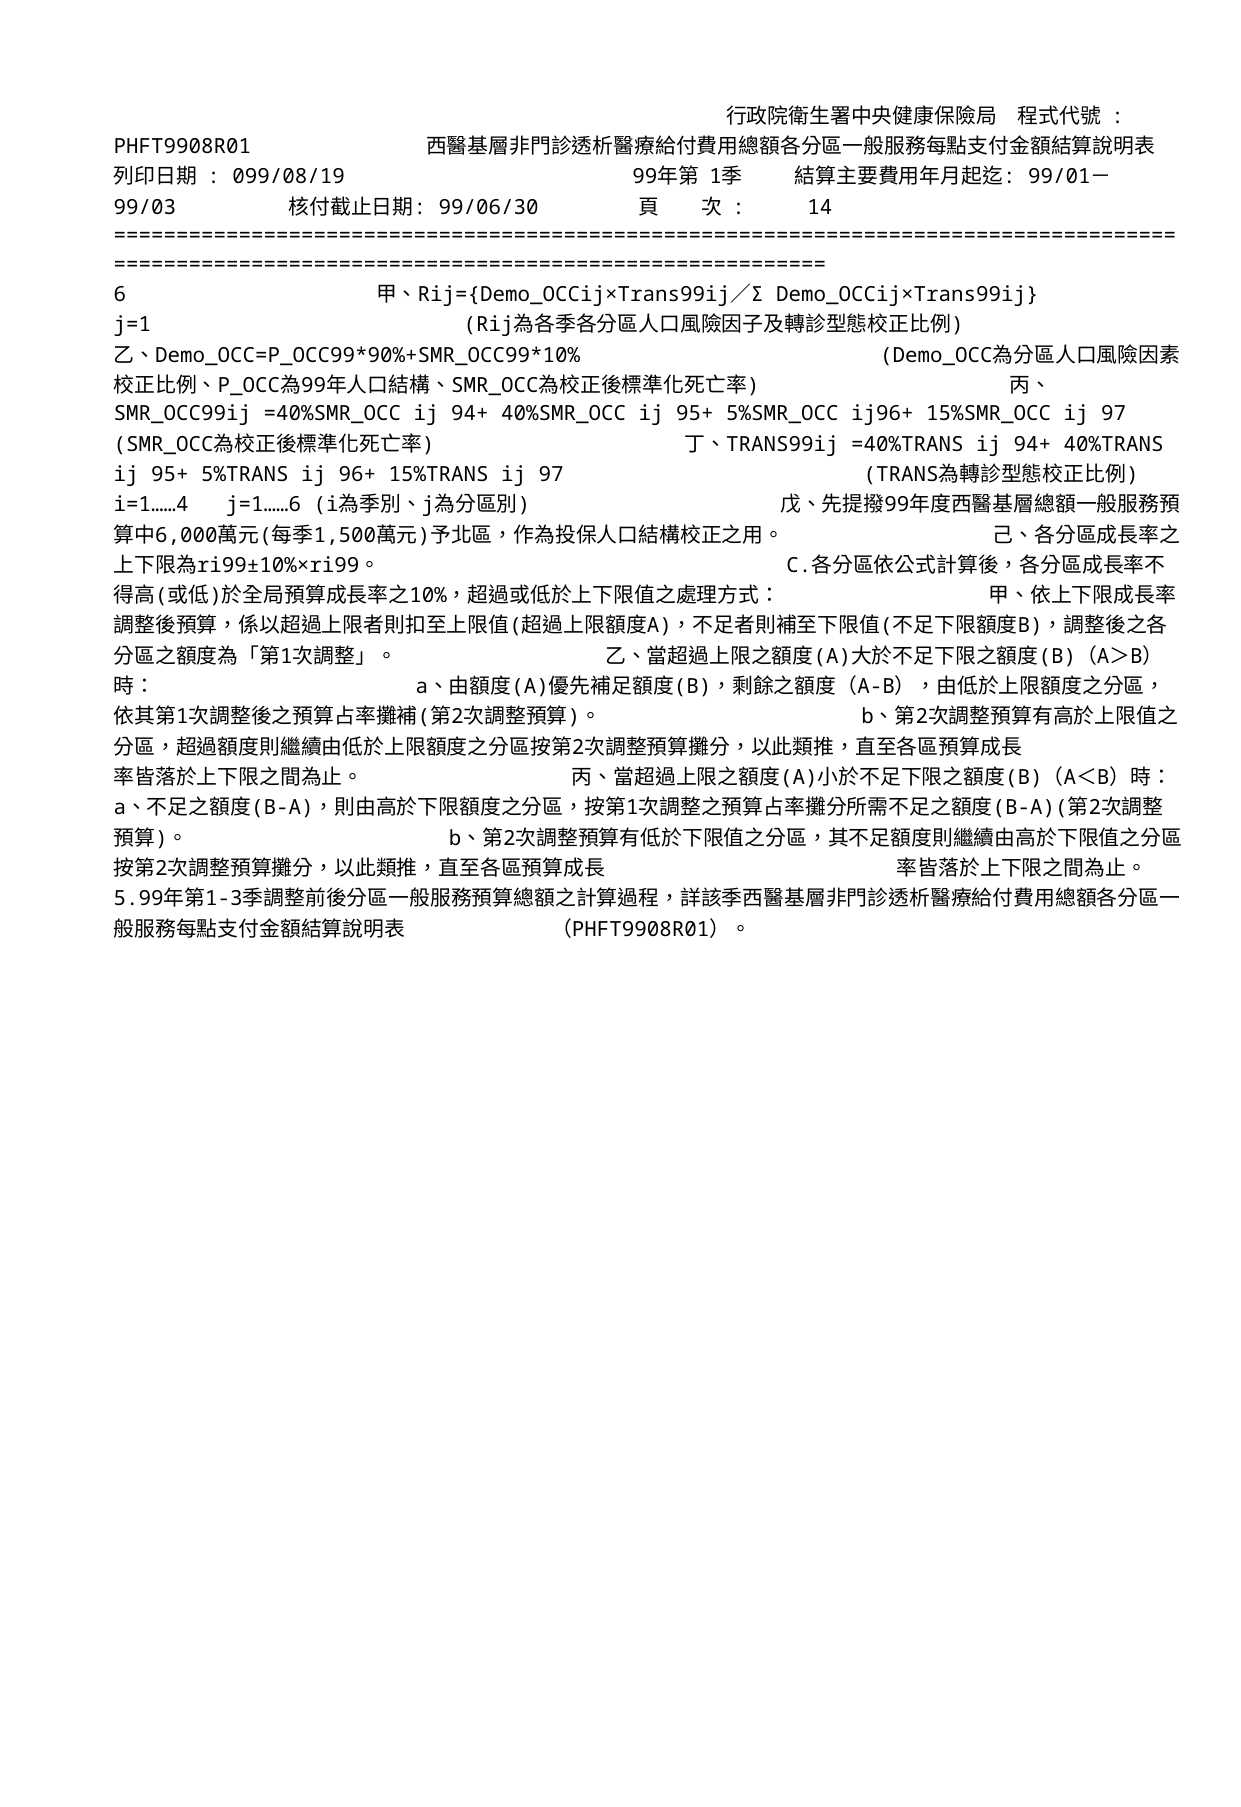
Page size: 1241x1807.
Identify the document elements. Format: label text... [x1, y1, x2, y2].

text 行政院衛生署中央健康保險局 程式代號 : PHFT9908R01 西醫基層非門診透析醫療給付費用總額各分區一般服務每點支付金額結算說明表 列印日期 : 099/08/19 99年第 1季 結算主要費用年月起迄: 99/01－ 99/03 核付截止日期: 99/06/30 頁 次 : 14 ============================================================================================================================================== 6 甲、Rij={Demo_OCCij×Trans99ij／Σ Demo_OCCij×Trans99ij} j=1 (Rij為各季各分區人口風險因子及轉診型態校正比例) 乙、Demo_OCC=P_OCC99*90%+SMR_OCC99*10% (Demo_OCC為分區人口風險因素校正比例、P_OCC為99年人口結構、SMR_OCC為校正後標準化死亡率) 丙、SMR_OCC99ij =40%SMR_OCC ij 94+ 40%SMR_OCC ij 95+ 5%SMR_OCC ij96+ 15%SMR_OCC ij 97 (SMR_OCC為校正後標準化死亡率) 丁、TRANS99ij =40%TRANS ij 94+ 40%TRANS ij 95+ 5%TRANS ij 96+ 15%TRANS ij 97 (TRANS為轉診型態校正比例) i=1……4 j=1……6 (i為季別、j為分區別) 戊、先提撥99年度西醫基層總額一般服務預算中6,000萬元(每季1,500萬元)予北區，作為投保人口結構校正之用。 己、各分區成長率之上下限為ri99±10%×ri99。 C.各分區依公式計算後，各分區成長率不得高(或低)於全局預算成長率之10%，超過或低於上下限值之處理方式： 甲、依上下限成長率調整後預算，係以超過上限者則扣至上限值(超過上限額度A)，不足者則補至下限值(不足下限額度B)，調整後之各 分區之額度為「第1次調整」。 乙、當超過上限之額度(A)大於不足下限之額度(B)（A＞B）時： a、由額度(A)優先補足額度(B)，剩餘之額度（A-B），由低於上限額度之分區，依其第1次調整後之預算占率攤補(第2次調整預算)。 b、第2次調整預算有高於上限值之分區，超過額度則繼續由低於上限額度之分區按第2次調整預算攤分，以此類推，直至各區預算成長 率皆落於上下限之間為止。 丙、當超過上限之額度(A)小於不足下限之額度(B)（A＜B）時： a、不足之額度(B-A)，則由高於下限額度之分區，按第1次調整之預算占率攤分所需不足之額度(B-A)(第2次調整預算)。 b、第2次調整預算有低於下限值之分區，其不足額度則繼續由高於下限值之分區按第2次調整預算攤分，以此類推，直至各區預算成長 率皆落於上下限之間為止。 5.99年第1-3季調整前後分區一般服務預算總額之計算過程，詳該季西醫基層非門診透析醫療給付費用總額各分區一般服務每點支付金額結算說明表 （PHFT9908R01）。 [113, 99, 1184, 942]
